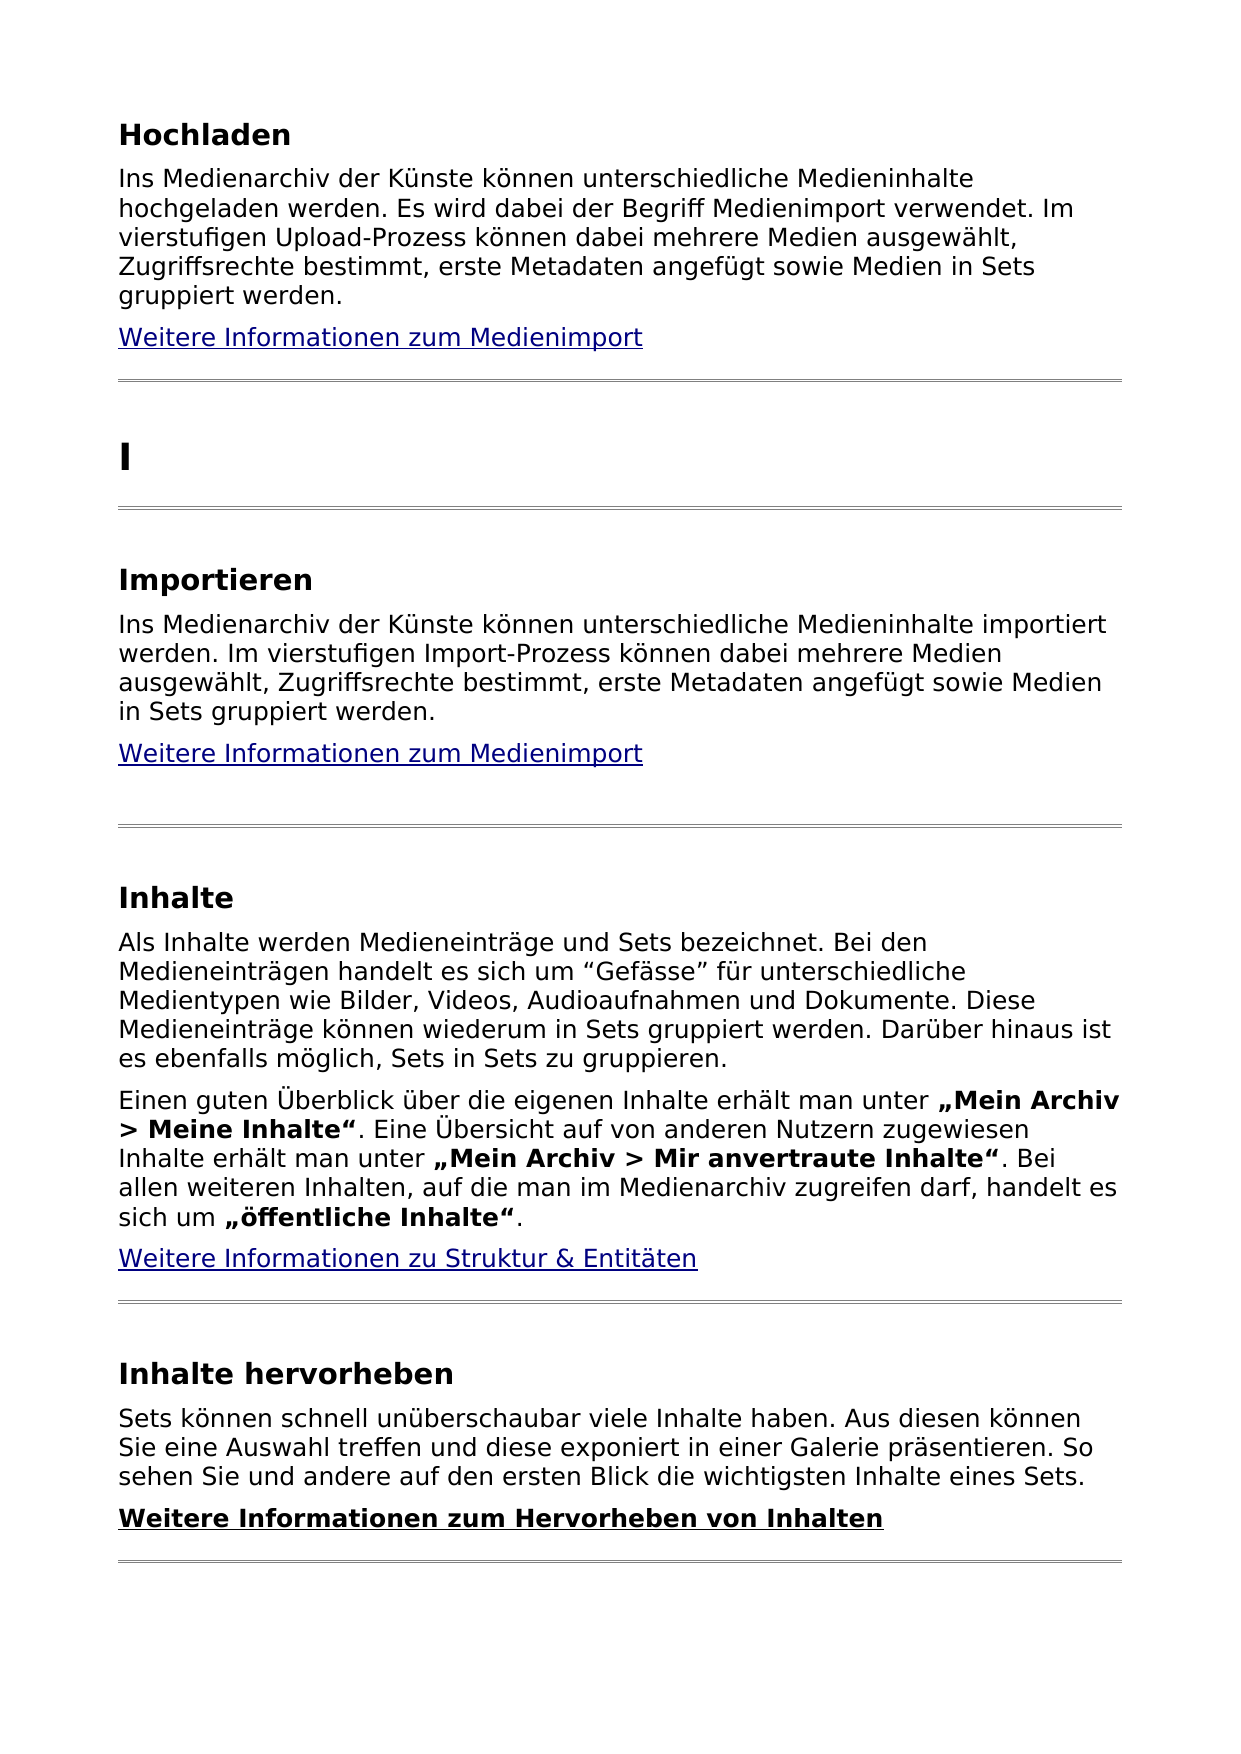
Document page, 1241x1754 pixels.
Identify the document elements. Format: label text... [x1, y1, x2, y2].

text Als Inhalte werden Medieneinträge und Sets bezeichnet. Bei den Medieneinträgen handelt es sich um “Gefässe” für unterschiedliche Medientypen wie Bilder, Videos, Audioaufnahmen und Dokumente. Diese Medieneinträge können wiederum in Sets gruppiert werden. Darüber hinaus ist es ebenfalls möglich, Sets in Sets zu gruppieren. [118, 928, 1122, 1073]
text Einen guten Überblick über die eigenen Inhalte erhält man unter „Mein Archiv > Meine Inhalte“. Eine Übersicht auf von anderen Nutzern zugewiesen Inhalte erhält man unter „Mein Archiv > Mir anvertraute Inhalte“. Bei allen weiteren Inhalten, auf die man im Medienarchiv zugreifen darf, handelt es sich um „öffentliche Inhalte“. [118, 1086, 1122, 1232]
text Ins Medienarchiv der Künste können unterschiedliche Medieninhalte importiert werden. Im vierstufigen Import-Prozess können dabei mehrere Medien ausgewählt, Zugriffsrechte bestimmt, erste Metadaten angefügt sowie Medien in Sets gruppiert werden. [118, 610, 1122, 727]
text Ins Medienarchiv der Künste können unterschiedliche Medieninhalte hochgeladen werden. Es wird dabei der Begriff Medienimport verwendet. Im vierstufigen Upload-Prozess können dabei mehrere Medien ausgewählt, Zugriffsrechte bestimmt, erste Metadaten angefügt sowie Medien in Sets gruppiert werden. [118, 164, 1122, 310]
text Weitere Informationen zum Hervorheben von Inhalten [118, 1504, 1122, 1533]
subtitle I [118, 436, 1122, 479]
text Sets können schnell unüberschaubar viele Inhalte haben. Aus diesen können Sie eine Auswahl treffen und diese exponiert in einer Galerie präsentieren. So sehen Sie und andere auf den ersten Blick die wichtigsten Inhalte eines Sets. [118, 1404, 1122, 1491]
subtitle Inhalte [118, 881, 1122, 915]
text Weitere Informationen zum Medienimport [118, 323, 1122, 352]
subtitle Importieren [118, 563, 1122, 597]
subtitle Hochladen [118, 118, 1122, 152]
subtitle Inhalte hervorheben [118, 1357, 1122, 1391]
text Weitere Informationen zum Medienimport [118, 739, 1122, 797]
text Weitere Informationen zu Struktur & Entitäten [118, 1244, 1122, 1273]
